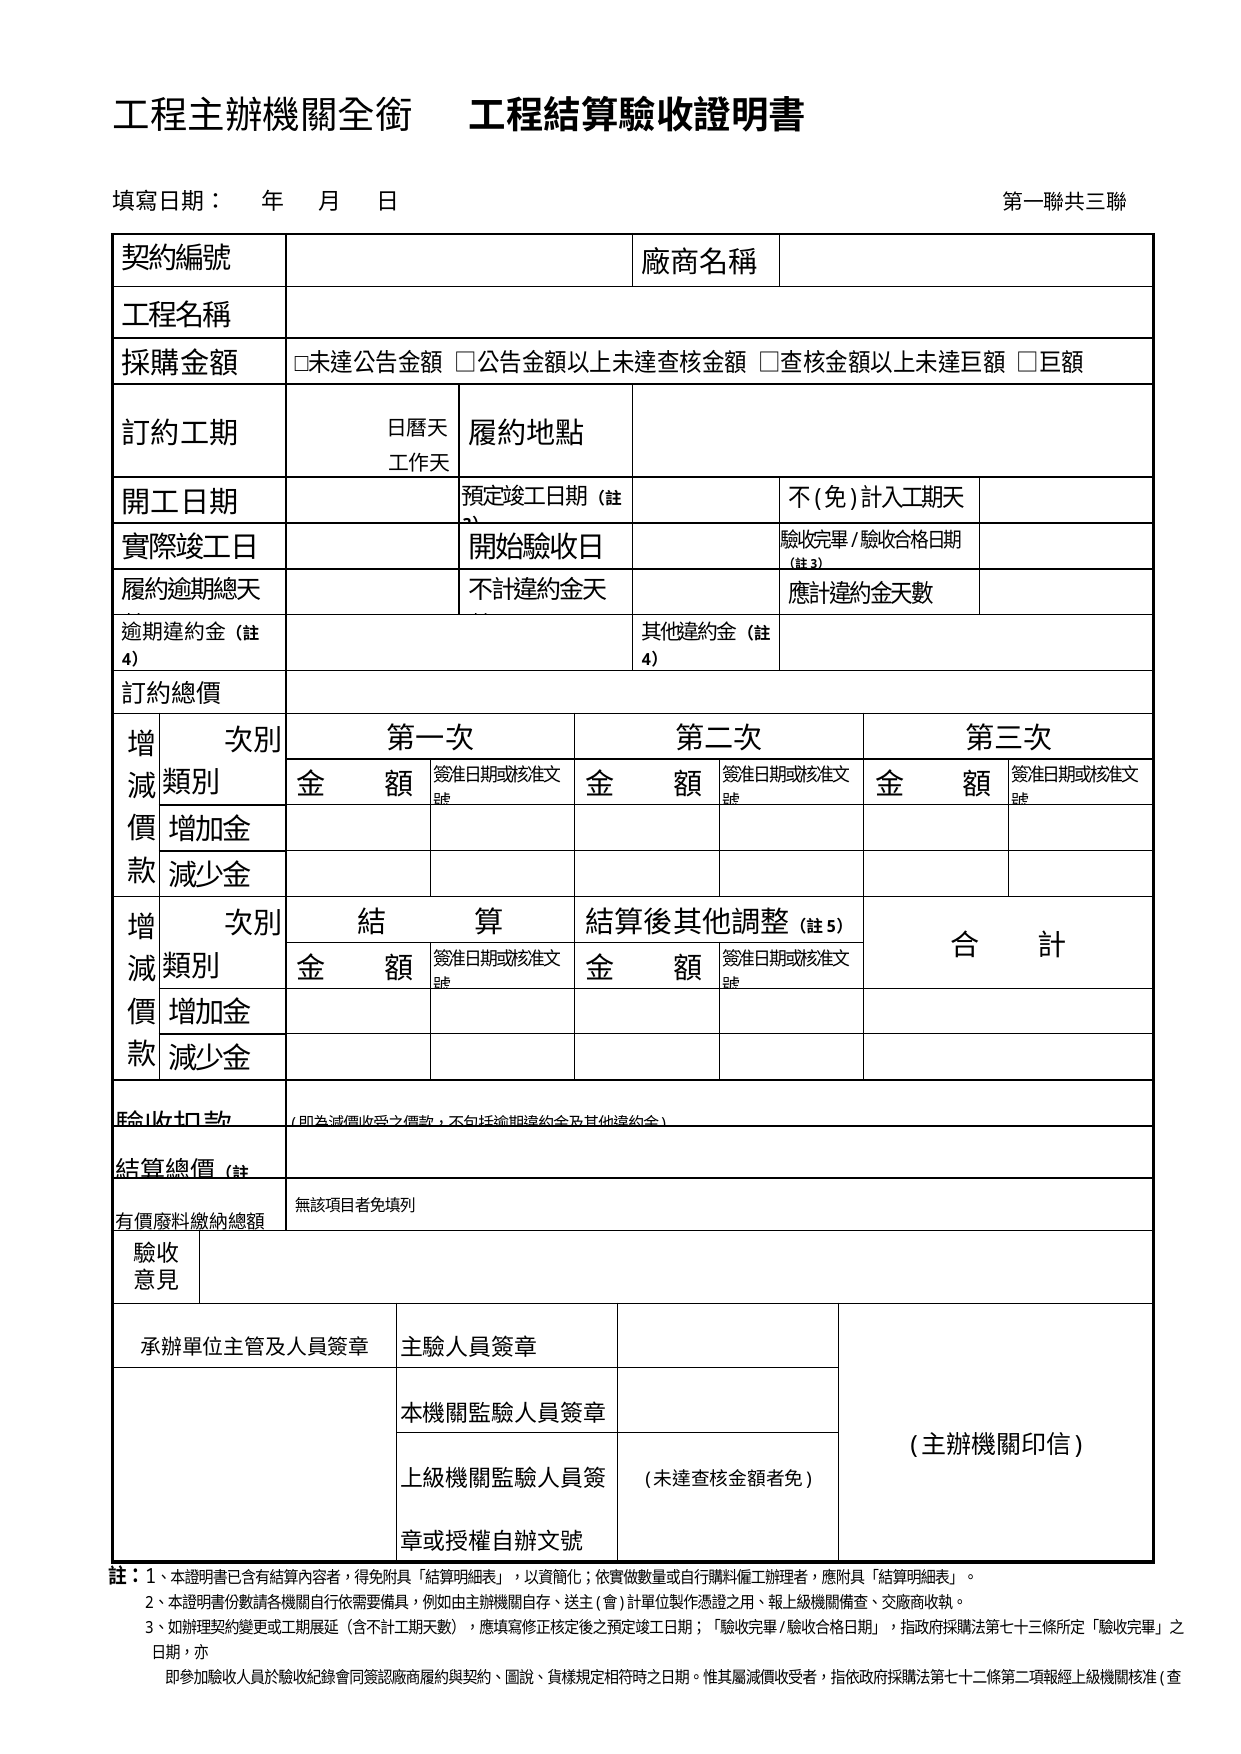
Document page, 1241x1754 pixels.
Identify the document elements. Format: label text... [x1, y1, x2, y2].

table_cell 履約地點 [460, 385, 632, 476]
table_cell [287, 671, 1152, 712]
table_cell 承辦單位主管及人員簽章 [114, 1304, 396, 1367]
table_cell [720, 851, 863, 896]
table_cell 本機關監驗人員簽章 [397, 1368, 617, 1432]
table_cell 逾期違約金（註4） [114, 615, 285, 670]
table_cell 驗收扣款 [188, 1115, 197, 1125]
table_cell (主辦機關印信) [839, 1304, 1152, 1560]
table_cell □未達公告金額 □公告金額以上未達查核金額 □查核金額以上未達巨額 □巨額 [287, 339, 1152, 383]
table_cell [1009, 851, 1152, 896]
table_cell [720, 989, 863, 1033]
text 註：1、本證明書已含有結算內容者，得免附具「結算明細表」，以資簡化；依實做數量或自行購料僱工辦理者，應附具「結算明細表」。 [108, 1563, 1185, 1588]
table_cell 應計違約金天數 [780, 570, 979, 614]
table_cell 履約逾期總天數 [114, 570, 285, 614]
table_cell 增減價款 [114, 897, 159, 1079]
table_cell 第三次 [864, 714, 1152, 758]
table_cell [633, 478, 779, 522]
table_cell 簽准日期或核准文號 [1009, 760, 1152, 804]
table_cell [980, 478, 1152, 522]
table_cell 驗收完畢/驗收合格日期（註3） [780, 524, 979, 568]
table_cell 第二次 [575, 714, 863, 758]
table_cell 訂約總價 [114, 671, 285, 712]
table_cell 金 額 [575, 760, 719, 804]
table_cell [864, 1034, 1152, 1079]
table_cell [431, 1034, 574, 1079]
table_cell [1009, 805, 1152, 850]
table_cell 實際竣工日期 [114, 524, 285, 568]
table_cell [864, 851, 1008, 896]
table_cell [633, 385, 1152, 476]
table_cell (即為減價收受之價款，不包括逾期違約金及其他違約金) [287, 1081, 1152, 1125]
table_cell 驗收扣款 [114, 1081, 285, 1125]
table_cell [618, 1368, 838, 1432]
table_cell [575, 851, 719, 896]
table_cell 驗收意見 [114, 1231, 199, 1302]
table_cell 次別 類別 [160, 714, 285, 804]
table_cell [287, 524, 458, 568]
table_cell [864, 989, 1152, 1033]
table_cell 主驗人員簽章 [397, 1304, 617, 1367]
table_cell [618, 1304, 838, 1367]
table_cell 無該項目者免填列 [287, 1179, 1152, 1229]
table_cell [114, 1368, 396, 1560]
table_cell 工程名稱 [114, 287, 285, 337]
table_cell 採購金額 [114, 339, 285, 383]
table_cell [431, 851, 574, 896]
table_cell [287, 287, 1152, 337]
table_cell [431, 989, 574, 1033]
text 即參加驗收人員於驗收紀錄會同簽認廠商履約與契約、圖說、貨樣規定相符時之日期。惟其屬減價收受者，指依政府採購法第七十二條第二項報經上級機關核准(查 [162, 1663, 1185, 1688]
table_cell [633, 524, 779, 568]
table_cell 結 算 [287, 897, 574, 942]
table_cell 合 計 [864, 897, 1152, 987]
table_header [287, 235, 632, 286]
table_header [780, 235, 1152, 286]
table_cell 金 額 [287, 943, 430, 987]
table_cell 開工日期 [114, 478, 285, 522]
table_cell [287, 615, 632, 670]
table_cell 預定竣工日期（註3） [460, 478, 632, 522]
table_cell [720, 805, 863, 850]
text 3、如辦理契約變更或工期展延（含不計工期天數），應填寫修正核定後之預定竣工日期；「驗收完畢/驗收合格日期」，指政府採購法第七十三條所定「驗收完畢」之日期，亦 [144, 1613, 1185, 1663]
table_cell [780, 615, 1152, 670]
table_header 契約編號 [114, 235, 285, 286]
table_cell 簽准日期或核准文號 [720, 943, 863, 987]
table_cell [980, 524, 1152, 568]
table_cell [287, 1127, 1152, 1177]
table_cell [287, 989, 430, 1033]
table_cell (未達查核金額者免) [618, 1433, 838, 1560]
table_cell 不(免)計入工期天數 [780, 478, 979, 522]
table_cell [200, 1231, 1152, 1302]
table_cell 簽准日期或核准文號 [431, 760, 574, 804]
table_cell 減少金額 [160, 852, 285, 896]
table_cell [287, 478, 458, 522]
table_cell [980, 570, 1152, 614]
text 工程主辦機關全銜 工程結算驗收證明書 [112, 70, 1152, 133]
table_cell 結算總價（註6） （金額中文大寫） [114, 1127, 285, 1177]
table_cell [864, 805, 1008, 850]
table_cell [287, 1034, 430, 1079]
table_cell [575, 1034, 719, 1079]
table_cell 金 額 [864, 760, 1008, 804]
table_cell 其他違約金（註4） [633, 615, 779, 670]
table_cell 上級機關監驗人員簽章或授權自辦文號 [397, 1433, 617, 1560]
table_cell 開始驗收日期 [460, 524, 632, 568]
table_cell 有價廢料繳納總額 [114, 1179, 285, 1229]
table_cell 增減價款 [114, 714, 159, 896]
table_cell 訂約工期 [114, 385, 285, 476]
table_cell [575, 989, 719, 1033]
table_cell 第一次 [287, 714, 574, 758]
table_cell 減少金額 [160, 1035, 285, 1079]
table_cell [287, 851, 430, 896]
table_cell 簽准日期或核准文號 [720, 760, 863, 804]
table_cell 簽准日期或核准文號 [431, 943, 574, 987]
table_cell 結算後其他調整（註5） [575, 897, 863, 942]
text 填寫日期： 年 月 日 第一聯共三聯 [112, 158, 1152, 220]
table_cell [720, 1034, 863, 1079]
table_cell 金 額 [287, 760, 430, 804]
table_cell [575, 805, 719, 850]
table_cell 金 額 [575, 943, 719, 987]
table_cell 次別 類別 [160, 897, 285, 987]
table_cell 不計違約金天數 [460, 570, 632, 614]
table_cell 日曆天 工作天 [287, 385, 458, 476]
table_cell [431, 805, 574, 850]
table_cell [287, 805, 430, 850]
table_header 廠商名稱 [633, 235, 779, 286]
text 2、本證明書份數請各機關自行依需要備具，例如由主辦機關自存、送主(會)計單位製作憑證之用、報上級機關備查、交廠商收執。 [144, 1588, 1185, 1613]
table_cell [287, 570, 458, 614]
table_cell [633, 570, 779, 614]
table_cell 增加金額 [160, 806, 285, 850]
table_cell 增加金額 [160, 989, 285, 1033]
